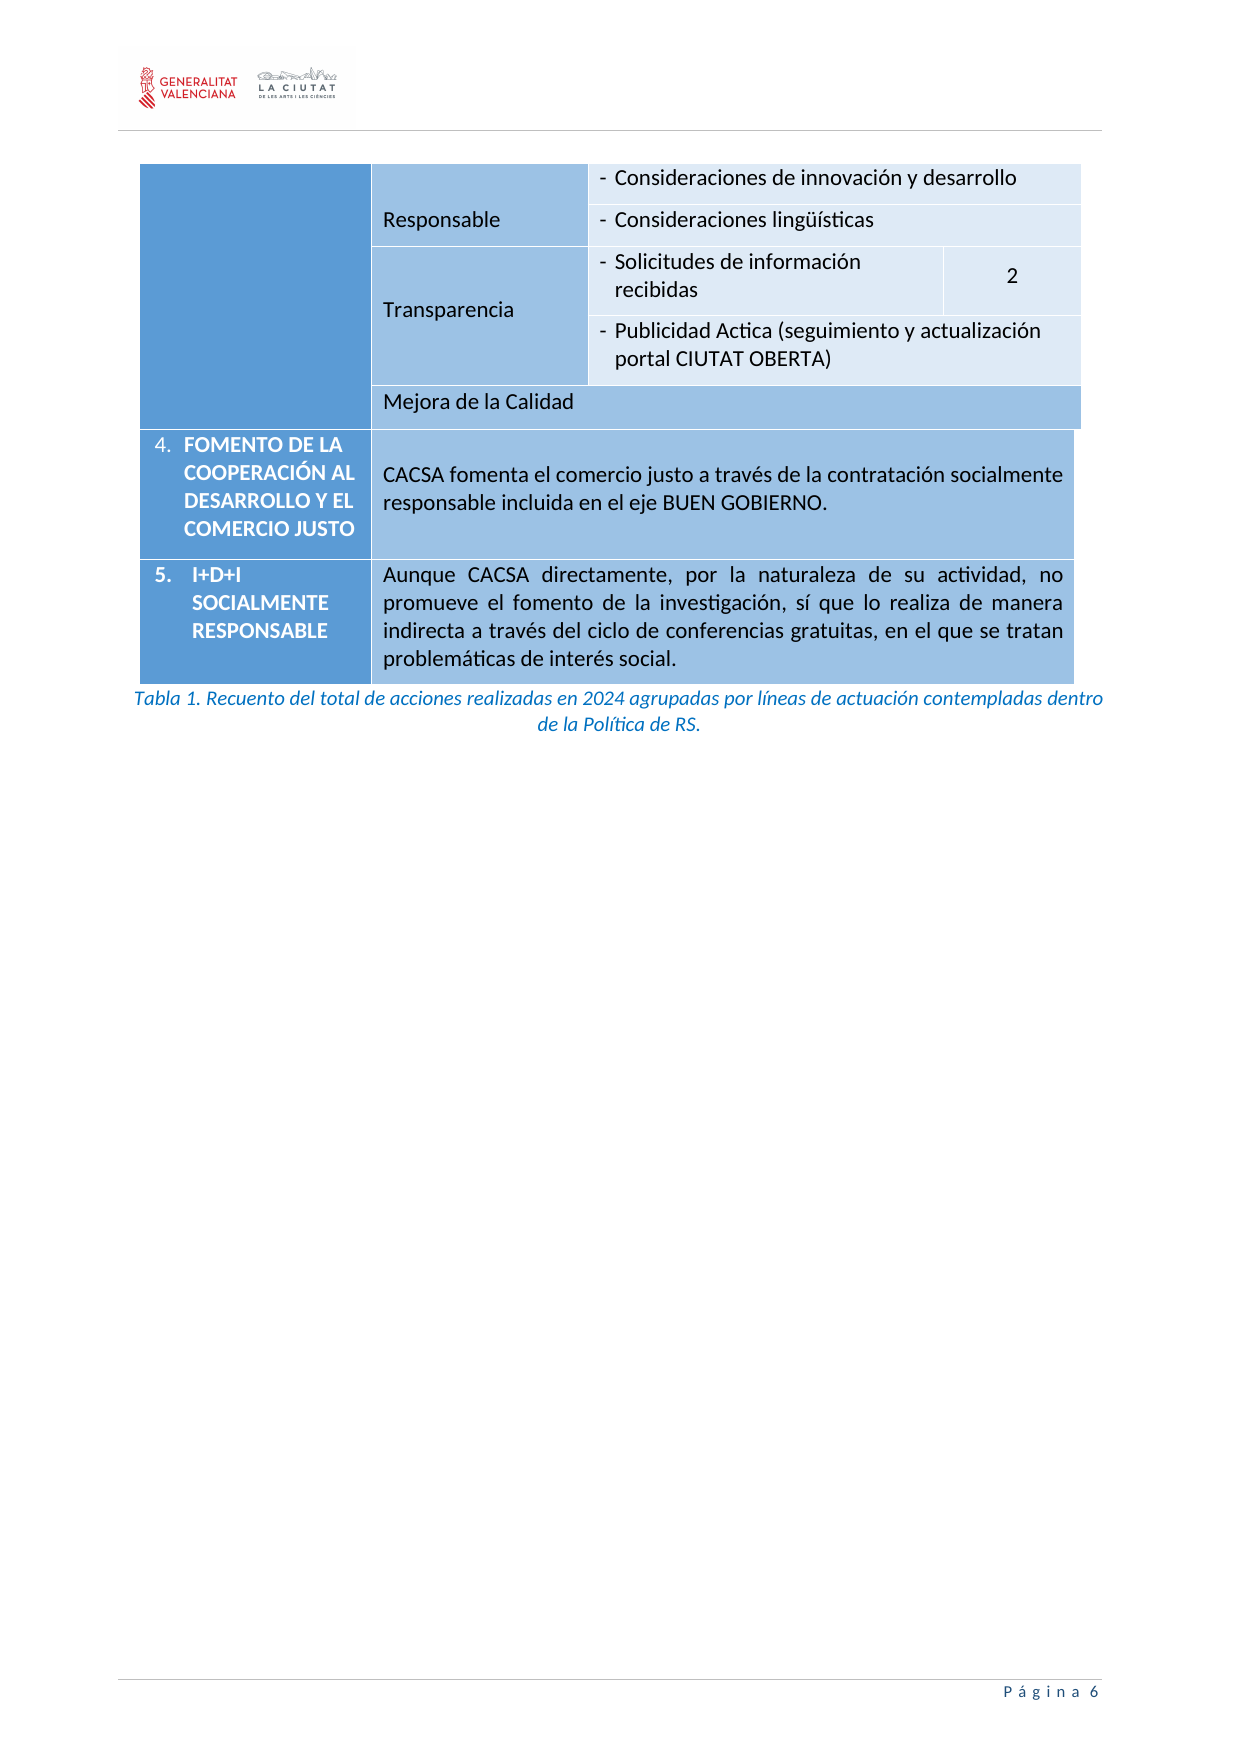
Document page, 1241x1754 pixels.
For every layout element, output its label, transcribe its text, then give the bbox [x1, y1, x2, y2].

table_cell Consideraciones de innovación y desarrollo [589, 164, 1081, 204]
table_cell Solicitudes de información recibidas [589, 247, 943, 315]
table_cell Aunque CACSA directamente, por la naturaleza de su actividad, no promueve el fomento de la investigación, sí que lo realiza de manera indirecta a través del ciclo de conferencias gratuitas, en el que se tratan problemáticas de interés social. [372, 560, 1074, 684]
table_cell Consideraciones lingüísticas [589, 205, 1081, 246]
table_cell I+D+I SOCIALMENTE RESPONSABLE [140, 560, 371, 684]
table_cell FOMENTO DE LA COOPERACIÓN AL DESARROLLO Y EL COMERCIO JUSTO [140, 430, 371, 559]
table_cell [1082, 163, 1086, 204]
table_cell Publicidad Actica (seguimiento y actualización portal CIUTAT OBERTA) [589, 316, 1081, 385]
table_cell [1082, 315, 1086, 385]
table_cell [1082, 204, 1086, 246]
table_cell [140, 164, 371, 429]
table_cell Mejora de la Calidad [372, 386, 1081, 429]
table_cell [1082, 246, 1086, 315]
table_cell Transparencia [372, 247, 588, 385]
table_cell CACSA fomenta el comercio justo a través de la contratación socialmente responsable incluida en el eje BUEN GOBIERNO. [372, 430, 1074, 559]
table_cell [1081, 559, 1086, 684]
table_cell [1082, 385, 1086, 429]
table_cell 2 [944, 247, 1081, 315]
table_cell [1081, 429, 1086, 559]
table_cell Responsable [372, 164, 588, 246]
text Tabla 1. Recuento del total de acciones realizadas en 2024 agrupadas por líneas de actuación contempladas dentro de la Política de RS. [133, 685, 1107, 736]
